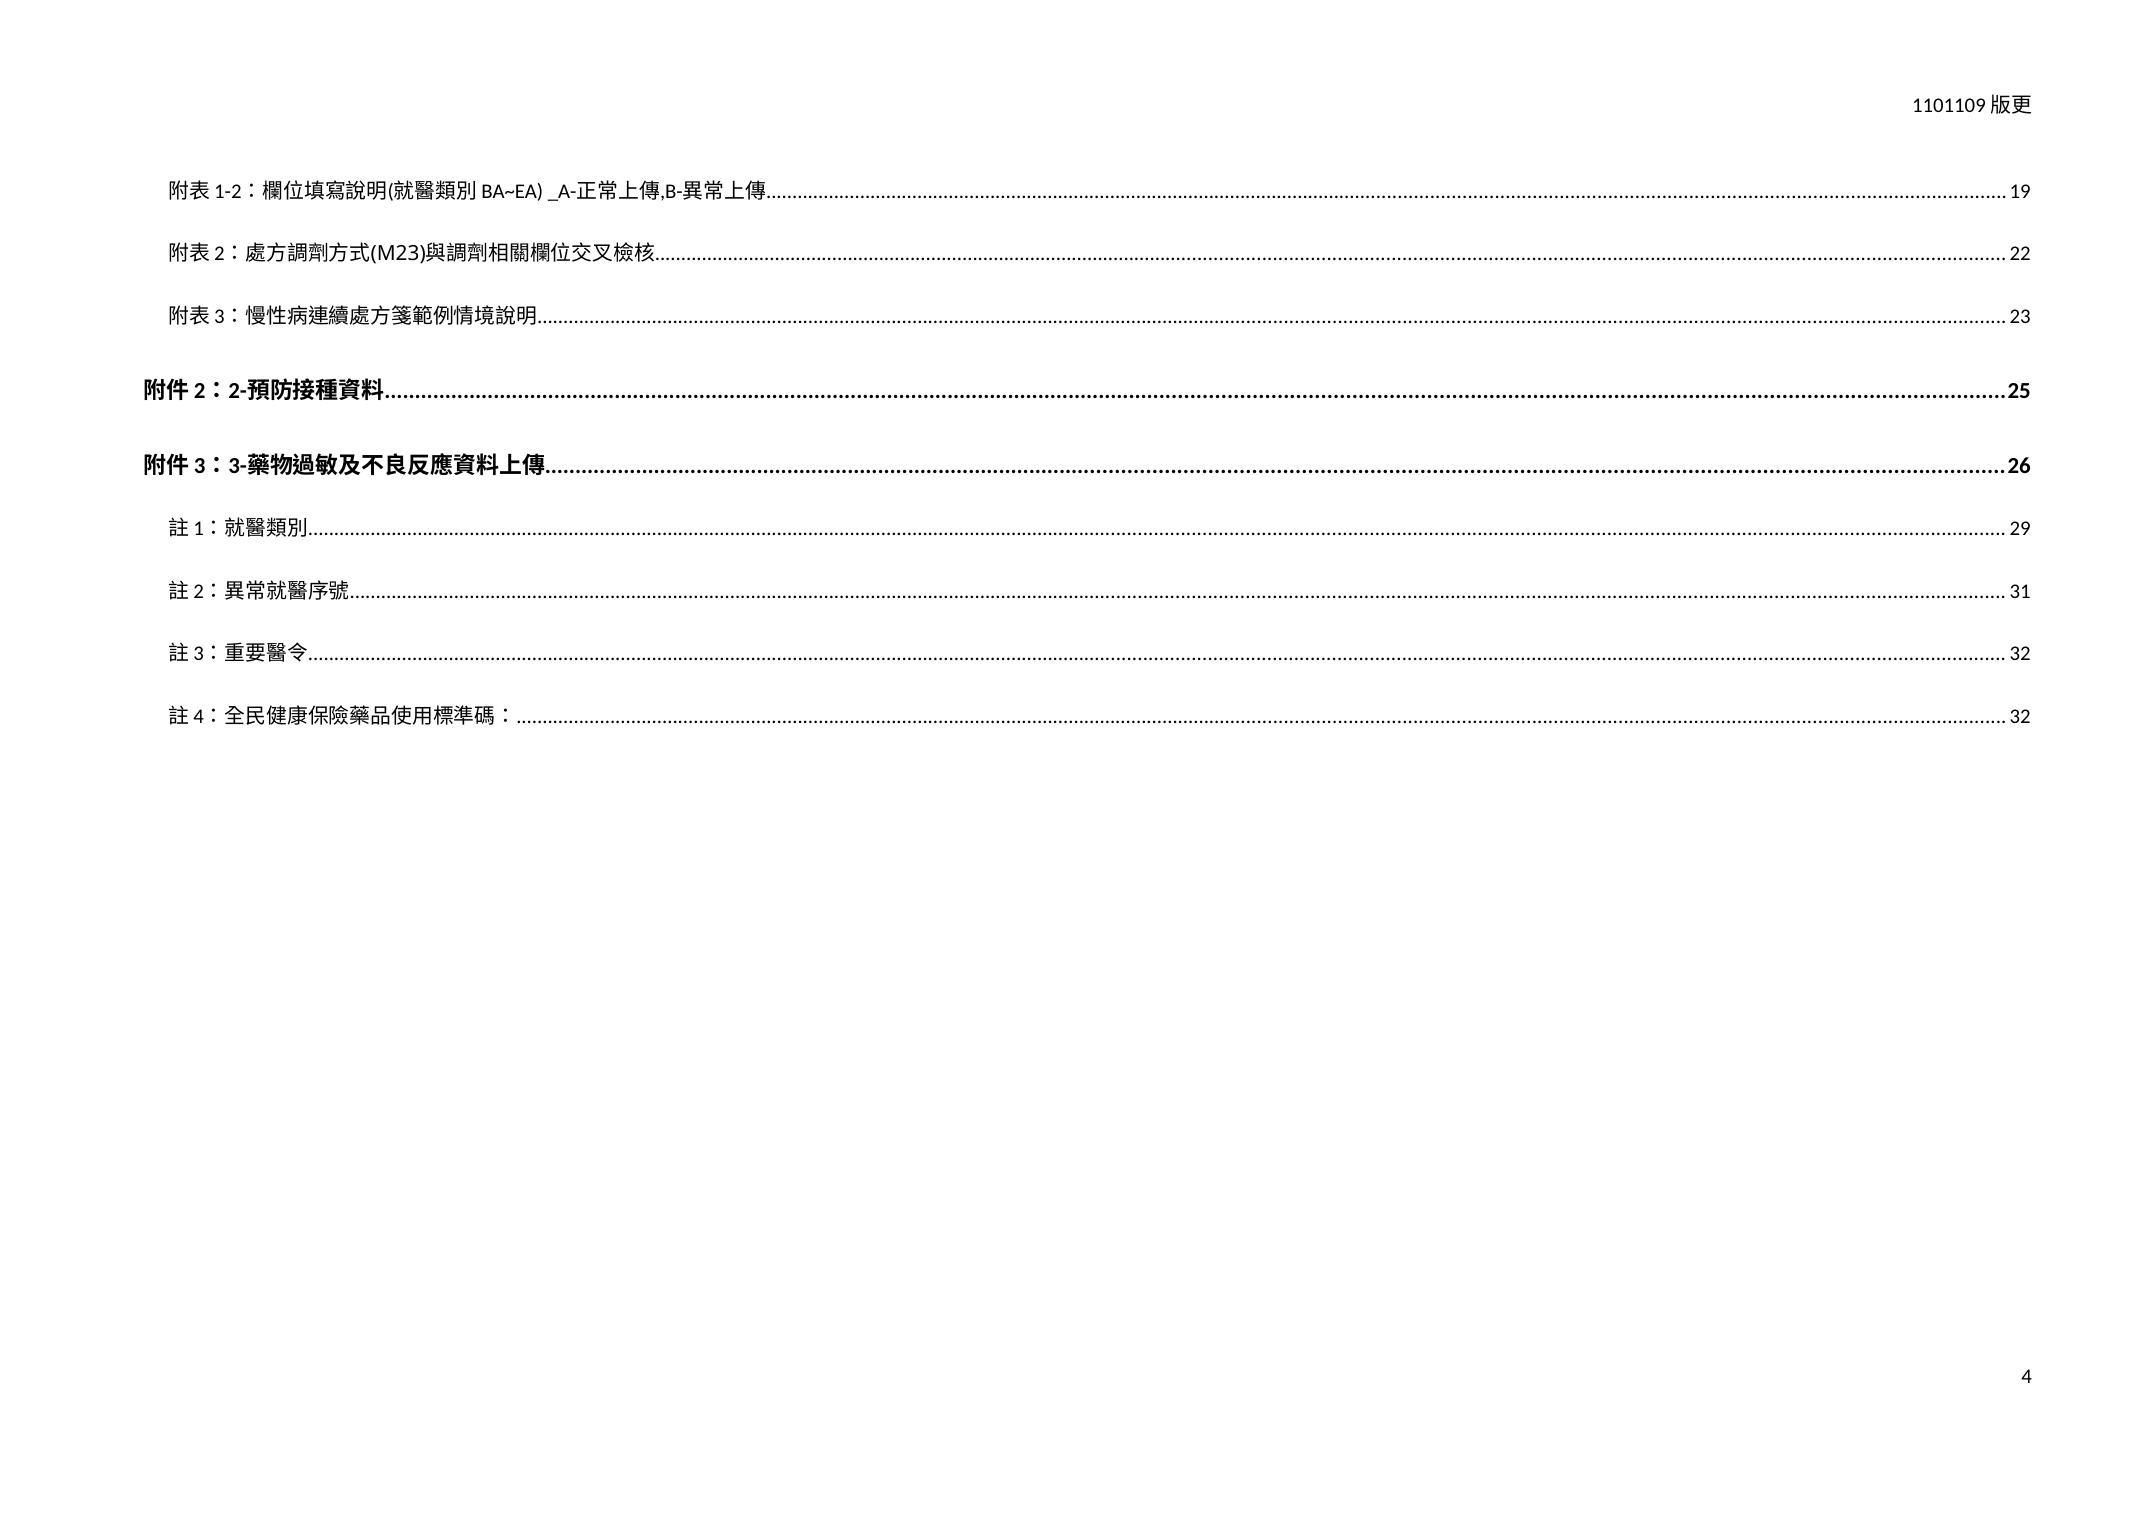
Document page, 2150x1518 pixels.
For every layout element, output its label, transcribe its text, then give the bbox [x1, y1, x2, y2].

text 註1：就醫類別 29 [168, 485, 2031, 547]
text 附件2：2-預防接種資料 25 [143, 347, 2031, 410]
text 註3：重要醫令 32 [168, 610, 2031, 672]
text 附件3：3-藥物過敏及不良反應資料上傳 26 [143, 422, 2031, 485]
text 附表2：處方調劑方式(M23)與調劑相關欄位交叉檢核 22 [168, 210, 2031, 272]
text 註4：全民健康保險藥品使用標準碼： 32 [168, 672, 2031, 735]
text 附表1-2：欄位填寫說明(就醫類別BA~EA) _A-正常上傳,B-異常上傳 19 [168, 147, 2031, 210]
text 註2：異常就醫序號 31 [168, 547, 2031, 610]
text 附表3：慢性病連續處方箋範例情境說明 23 [168, 272, 2031, 335]
